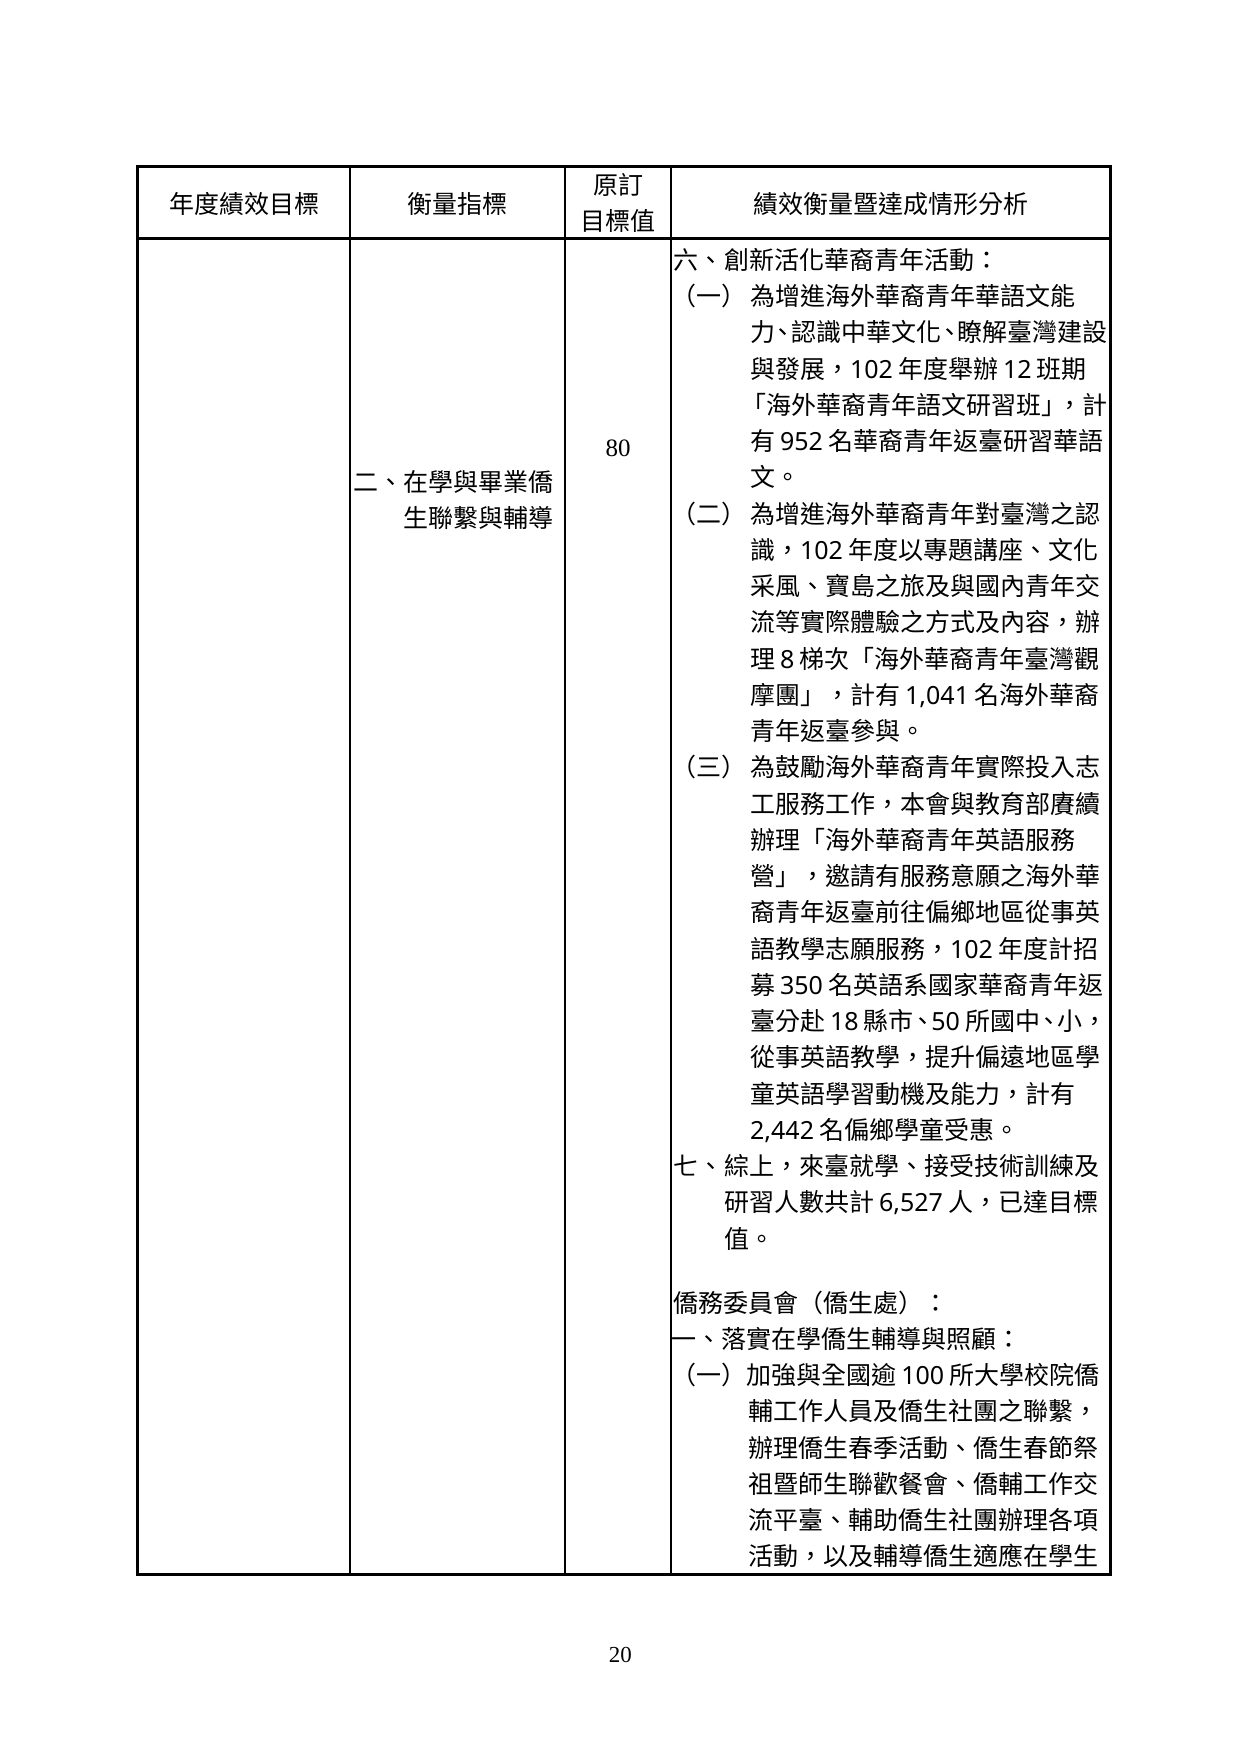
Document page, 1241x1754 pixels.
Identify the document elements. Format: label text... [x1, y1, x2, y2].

table_header 衡量指標 [351, 168, 564, 237]
table_cell 鼓勵華裔青年來臺就學、技術訓練及研習，厚植僑社友我力量 在學與畢業僑生聯繫與輔導 [351, 240, 564, 1573]
table_header 原訂 目標值 [566, 168, 670, 237]
table_header 績效衡量暨達成情形分析 [672, 168, 1109, 237]
table_cell 僑務委員會（僑生處）： 修法放寬僑生入學條件：近年本會持續協調教育部等相關部會修正放寬「僑生回國就學及輔導辦法」，修正重點內容包括：放寬僑生得持大陸地區、香港或澳門之學歷申請回國就學，及在國內大學校院取得碩士學位之僑生，亦得申請入學博士班等重要規定。102年度經本會輔導回國就讀大專院校僑生人數達2,906人。 簡化緬生來臺升學考試方式：配合政府推動「東南亞工作計畫」，並落實行政院「新興市場人才培育政策」之指示，本會多方協調相關單位簡化緬甸試務，102年度緬甸招生由二階段改採一階段測驗及設置四考區方式辦理，以減輕緬生奔波應試之苦。 辦理印尼地區來臺升學輔訓班：為鼓勵印尼僑生來臺升讀大學校院，102年度委託國立臺灣師範大學僑生先修部辦理為期7週之「印尼僑生來臺升學輔導訓練班」，施以系統化完整教育課程，提升渠等基礎學科能力及華語能力，並藉入班學習之機會提前融入在臺生活，便於進入大學後之課程銜接及生活適應。 落實照顧僑生，完善僑生輔導機制： 為讓海外華裔子弟瞭解我國推動僑生政策各項就學詳實資訊，以吸引更多僑生來臺就學，訂定「僑生服務圈」執行計畫，利用網際網路無遠弗屆、服務不中斷的特性，將僑生從就學、在學、畢業至就業及創業服務等相關資訊與政府作為，整合於「單一入口網頁」完整呈現，讓僑生感受到本會所提供之便利及貼心服務。 為落實政府僑生政策，本會除積極辦理前端擴大招收僑生工作外，並透過在學輔導機制，提供僑生完整專業訓練，培養僑生專業技能及競爭力，協助其等未來職涯規劃，另對於後端畢業僑生留用機制部分，持續就畢業後實習、居留、就業等事項，與相關單位進行協商，期提供畢業僑生適當、合理留用管道，藉由就學、在學乃至畢業聯繫一貫化、完整的配套服務平臺，擴大吸引僑生回國就學。 辦理海外青年技術訓練班：為因應海外實際需求，國內多元入學管道開放及終身學習教育體制之建立，海青班自第23期開始，調整放寬有關申請資格之規定，並將海青班與大學推廣教育學分班相互結合，除了原有學習一技之長的技職訓練外，學生如符合各校入學資格，修滿規定學分數並成績及格者，得由各校依規定發給學分證明，若取得升讀大學資格，可向學校申請相關科目學分抵免。第32期開辦15校25班，102年3月1日開課，報到人數共1,278人。 創新活化華裔青年活動： 為增進海外華裔青年華語文能力、認識中華文化、瞭解臺灣建設與發展，102年度舉辦12班期「海外華裔青年語文研習班」，計有952名華裔青年返臺研習華語文。 為增進海外華裔青年對臺灣之認識，102年度以專題講座、文化采風、寶島之旅及與國內青年交流等實際體驗之方式及內容，辦理8梯次「海外華裔青年臺灣觀摩團」，計有1,041名海外華裔青年返臺參與。 為鼓勵海外華裔青年實際投入志工服務工作，本會與教育部賡續辦理「海外華裔青年英語服務營」，邀請有服務意願之海外華裔青年返臺前往偏鄉地區從事英語教學志願服務，102年度計招募350名英語系國家華裔青年返臺分赴18縣市、50所國中、小，從事英語教學，提升偏遠地區學童英語學習動機及能力，計有2,442名偏鄉學童受惠。 綜上，來臺就學、接受技術訓練及研習人數共計6,527人，已達目標值。 僑務委員會（僑生處）： 一、落實在學僑生輔導與照顧： （一）加強與全國逾100所大學校院僑輔工作人員及僑生社團之聯繫，辦理僑生春季活動、僑生春節祭祖暨師生聯歡餐會、僑輔工作交流平臺、輔助僑生社團辦理各項活動，以及輔導僑生適應在學生活及協助解決在臺生活困難等，並開放僑護緊急通報專線電話，讓僑生同學們或學校僑輔單位遇到緊急待援狀況發生時，能夠即時獲得諮詢及協助，落實僑生照護措施，協助安心向學，讓僑生感受政府之關懷，凝聚對我之向心，具有正面效益。 （二）102年度總計在學僑生各類活動共162場：4場僑生春季活動、77場僑生春節祭祖暨師生聯歡餐會活動、75場大學校院僑生社團活動、5場北中南等區僑輔工作人員交流平臺會議及1場次之「全國僑輔工作人員知能研習會」活動。 二、加強畢業僑生校友聯繫： （一）為加強僑生畢業聯繫與歡送，期許返回僑居地後加入留臺校友會組織，相互照應及協助就業，共同發展僑區，102年度共計補助70所學校總計2,703位應屆畢業僑生舉辦70場歡送會，並核發畢業學行優良僑生獎學金與獎狀乙紙。 （二）僑生政策推動60年來，已有逾19萬人自海外回國升學，渠等回到僑居地後均有傑出優異表現，在當地成立留臺畢業僑生校友會組織，透過與各畢業校友會組織之聯繫及適時輔導辦理研習、招生宣導以及會務推廣等活動，對傳承中華文化及推展海外華文教育、協助僑居國建設、促進國民外交及協助臺商投資發展，均極具貢獻。102年度輔導海外辦理各類活動50場次，有效連結增進與全球各地校友之情誼。 三、本會出席分區僑生春季及僑生春節祭祖暨師生聯歡餐會等活動時，代表出席主管悉與學校師長溝通及瞭解僑生在校情形，並傳達政府照顧僑生各項政策。另舉辦僑輔工作人員交流平臺會議及「全國僑輔工作人員知能研習會」活動，除進行僑輔工作經驗分享傳承與重要事項商討，同時將本會最新推動政策加以宣導請學校配合外，並邀請相關機關舉辦座談，對於現場參與僑生或僑輔工作人員所提出之建議，現場作即席答復，另有5案涉及他機關業務，除其中1案仍須協調研議，其餘4案業就主管機關函復情形逐一回復當事人，整體活動效果反應良好，提問問題解決率達80％。 四、綜上，102年度輔導辦理各類活動共計282場次，提問問題解決率80％，目標值達成率：【（282÷220×60％）+（80％×40％）】×100％=108.91％。 [672, 240, 1109, 1573]
table_header 年度績效目標 [139, 168, 349, 237]
table_cell [139, 240, 349, 1573]
table_cell 80 [566, 240, 670, 1573]
